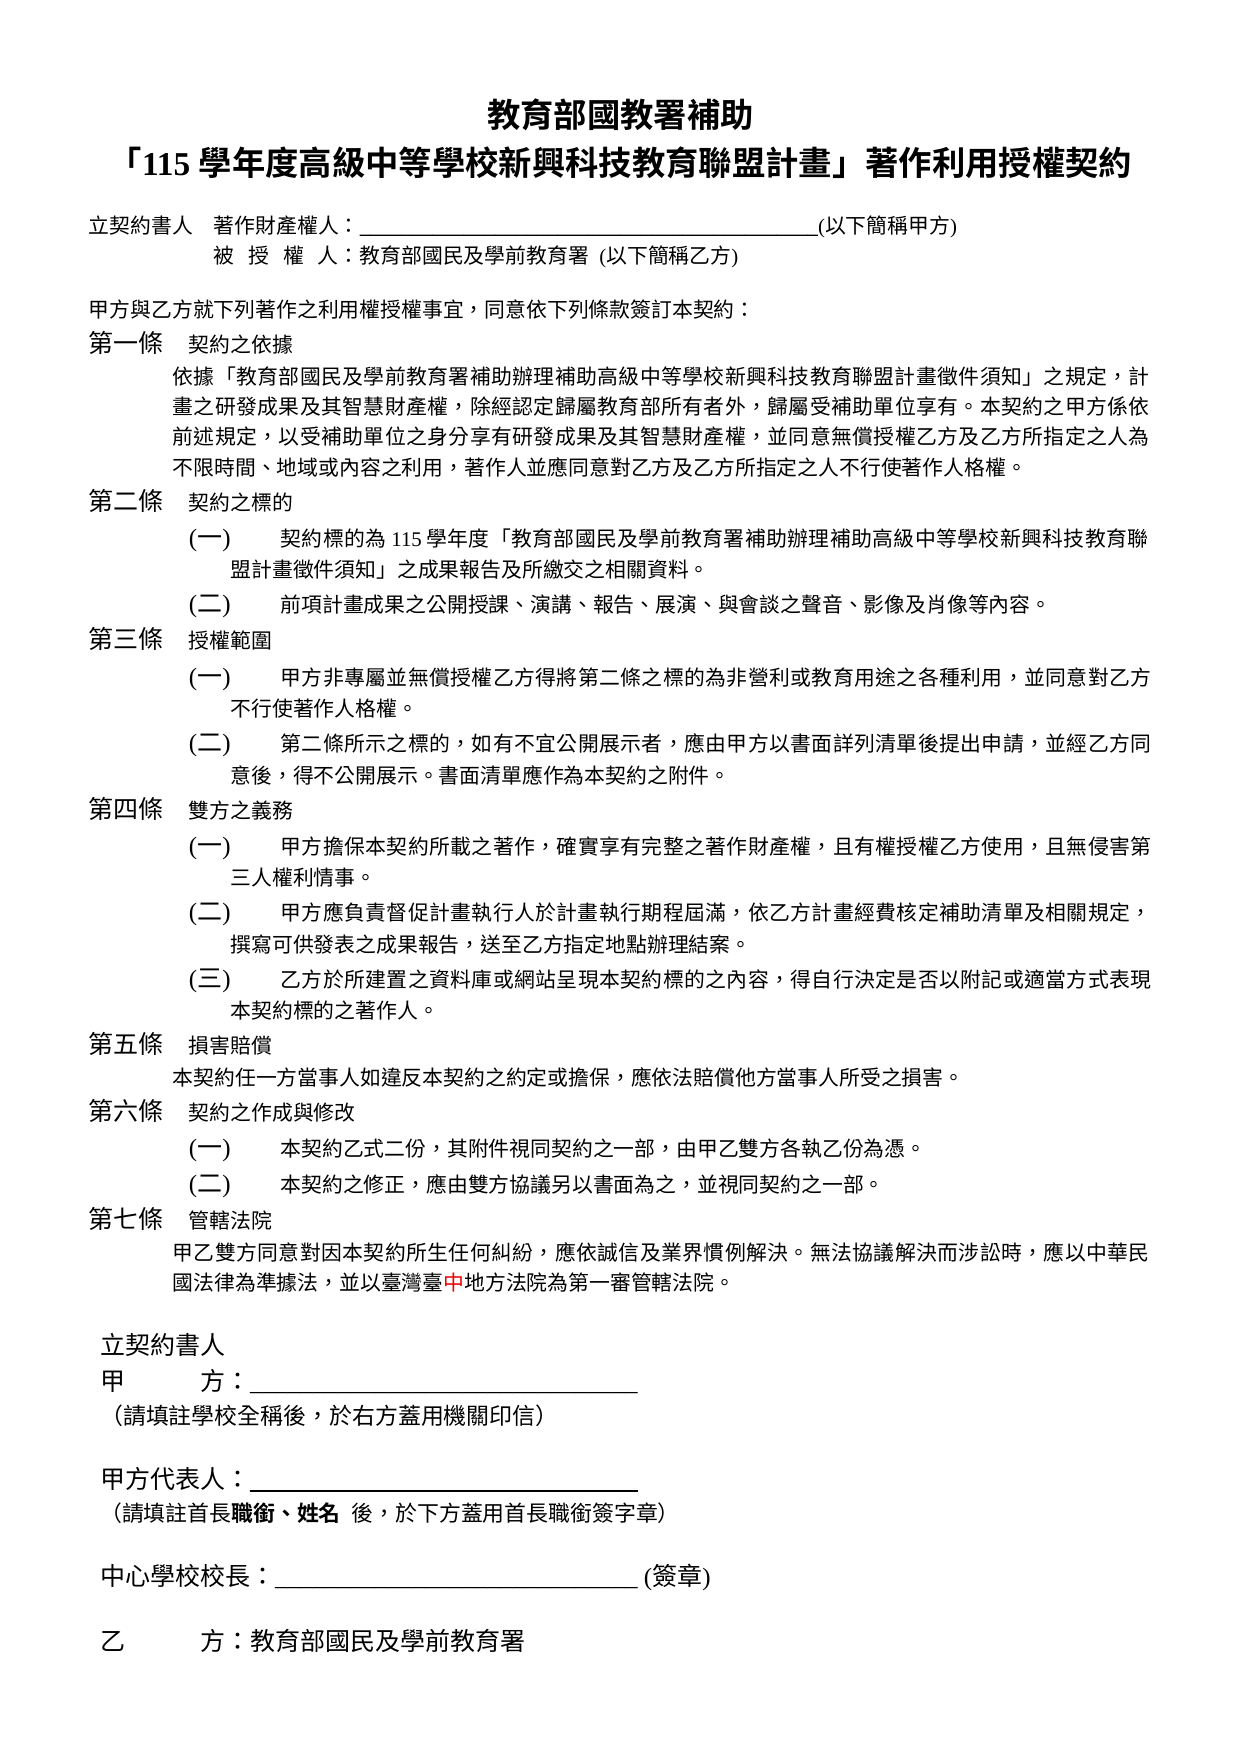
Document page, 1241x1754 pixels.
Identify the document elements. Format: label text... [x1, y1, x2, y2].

list 本契約之修正，應由雙方協議另以書面為之，並視同契約之一部。 [189, 1164, 1152, 1200]
text 依據「教育部國民及學前教育署補助辦理補助高級中等學校新興科技教育聯盟計畫徵件須知」之規定，計畫之研發成果及其智慧財產權，除經認定歸屬教育部所有者外，歸屬受補助單位享有。本契約之甲方係依前述規定，以受補助單位之身分享有研發成果及其智慧財產權，並同意無償授權乙方及乙方所指定之人為不限時間、地域或內容之利用，著作人並應同意對乙方及乙方所指定之人不行使著作人格權。 [172, 360, 1152, 481]
list 契約之標的 [89, 481, 1152, 517]
text 甲乙雙方同意對因本契約所生任何糾紛，應依誠信及業界慣例解決。無法協議解決而涉訟時，應以中華民國法律為準據法，並以臺灣臺中地方法院為第一審管轄法院。 [172, 1236, 1152, 1297]
text 被授權人：教育部國民及學前教育署 (以下簡稱乙方) [89, 239, 1152, 269]
list 甲方擔保本契約所載之著作，確實享有完整之著作財產權，且有權授權乙方使用，且無侵害第三人權利情事。 [189, 825, 1152, 892]
list 甲方應負責督促計畫執行人於計畫執行期程屆滿，依乙方計畫經費核定補助清單及相關規定，撰寫可供發表之成果報告，送至乙方指定地點辦理結案。 [189, 892, 1152, 958]
list 契約標的為115學年度「教育部國民及學前教育署補助辦理補助高級中等學校新興科技教育聯盟計畫徵件須知」之成果報告及所繳交之相關資料。 [189, 517, 1152, 584]
table_header 立契約書人 [89, 1325, 743, 1362]
text 甲方與乙方就下列著作之利用權授權事宜，同意依下列條款簽訂本契約： [89, 294, 1152, 324]
text 本契約任一方當事人如違反本契約之約定或擔保，應依法賠償他方當事人所受之損害。 [172, 1061, 1152, 1091]
table_cell [89, 1593, 743, 1621]
table_cell 甲方：_______________________________ （請填註學校全稱後，於右方蓋用機關印信） [89, 1362, 743, 1431]
list 前項計畫成果之公開授課、演講、報告、展演、與會談之聲音、影像及肖像等內容。 [189, 584, 1152, 620]
list 雙方之義務 [89, 789, 1152, 825]
table_cell 中心學校校長：_____________________________ (簽章) [89, 1528, 743, 1593]
list 授權範圍 [89, 620, 1152, 656]
list 契約之依據 [89, 324, 1152, 360]
list 損害賠償 [89, 1025, 1152, 1061]
table_cell 甲方代表人：_______________________________ （請填註首長職銜、姓名 後，於下方蓋用首長職銜簽字章） [89, 1431, 743, 1528]
list 乙方於所建置之資料庫或網站呈現本契約標的之內容，得自行決定是否以附記或適當方式表現本契約標的之著作人。 [189, 958, 1152, 1025]
list 本契約乙式二份，其附件視同契約之一部，由甲乙雙方各執乙份為憑。 [189, 1127, 1152, 1164]
list 第二條所示之標的，如有不宜公開展示者，應由甲方以書面詳列清單後提出申請，並經乙方同意後，得不公開展示。書面清單應作為本契約之附件。 [189, 723, 1152, 789]
table_cell 乙方：教育部國民及學前教育署 [89, 1621, 743, 1658]
list 甲方非專屬並無償授權乙方得將第二條之標的為非營利或教育用途之各種利用，並同意對乙方不行使著作人格權。 [189, 656, 1152, 723]
list 管轄法院 [89, 1200, 1152, 1236]
table_header [743, 1325, 1179, 1658]
text 立契約書人 著作財產權人：____________________________________________(以下簡稱甲方) [89, 209, 1152, 239]
text 「115 學年度高級中等學校新興科技教育聯盟計畫」著作利用授權契約 [89, 137, 1152, 185]
text 教育部國教署補助 [89, 89, 1152, 137]
list 契約之作成與修改 [89, 1091, 1152, 1127]
